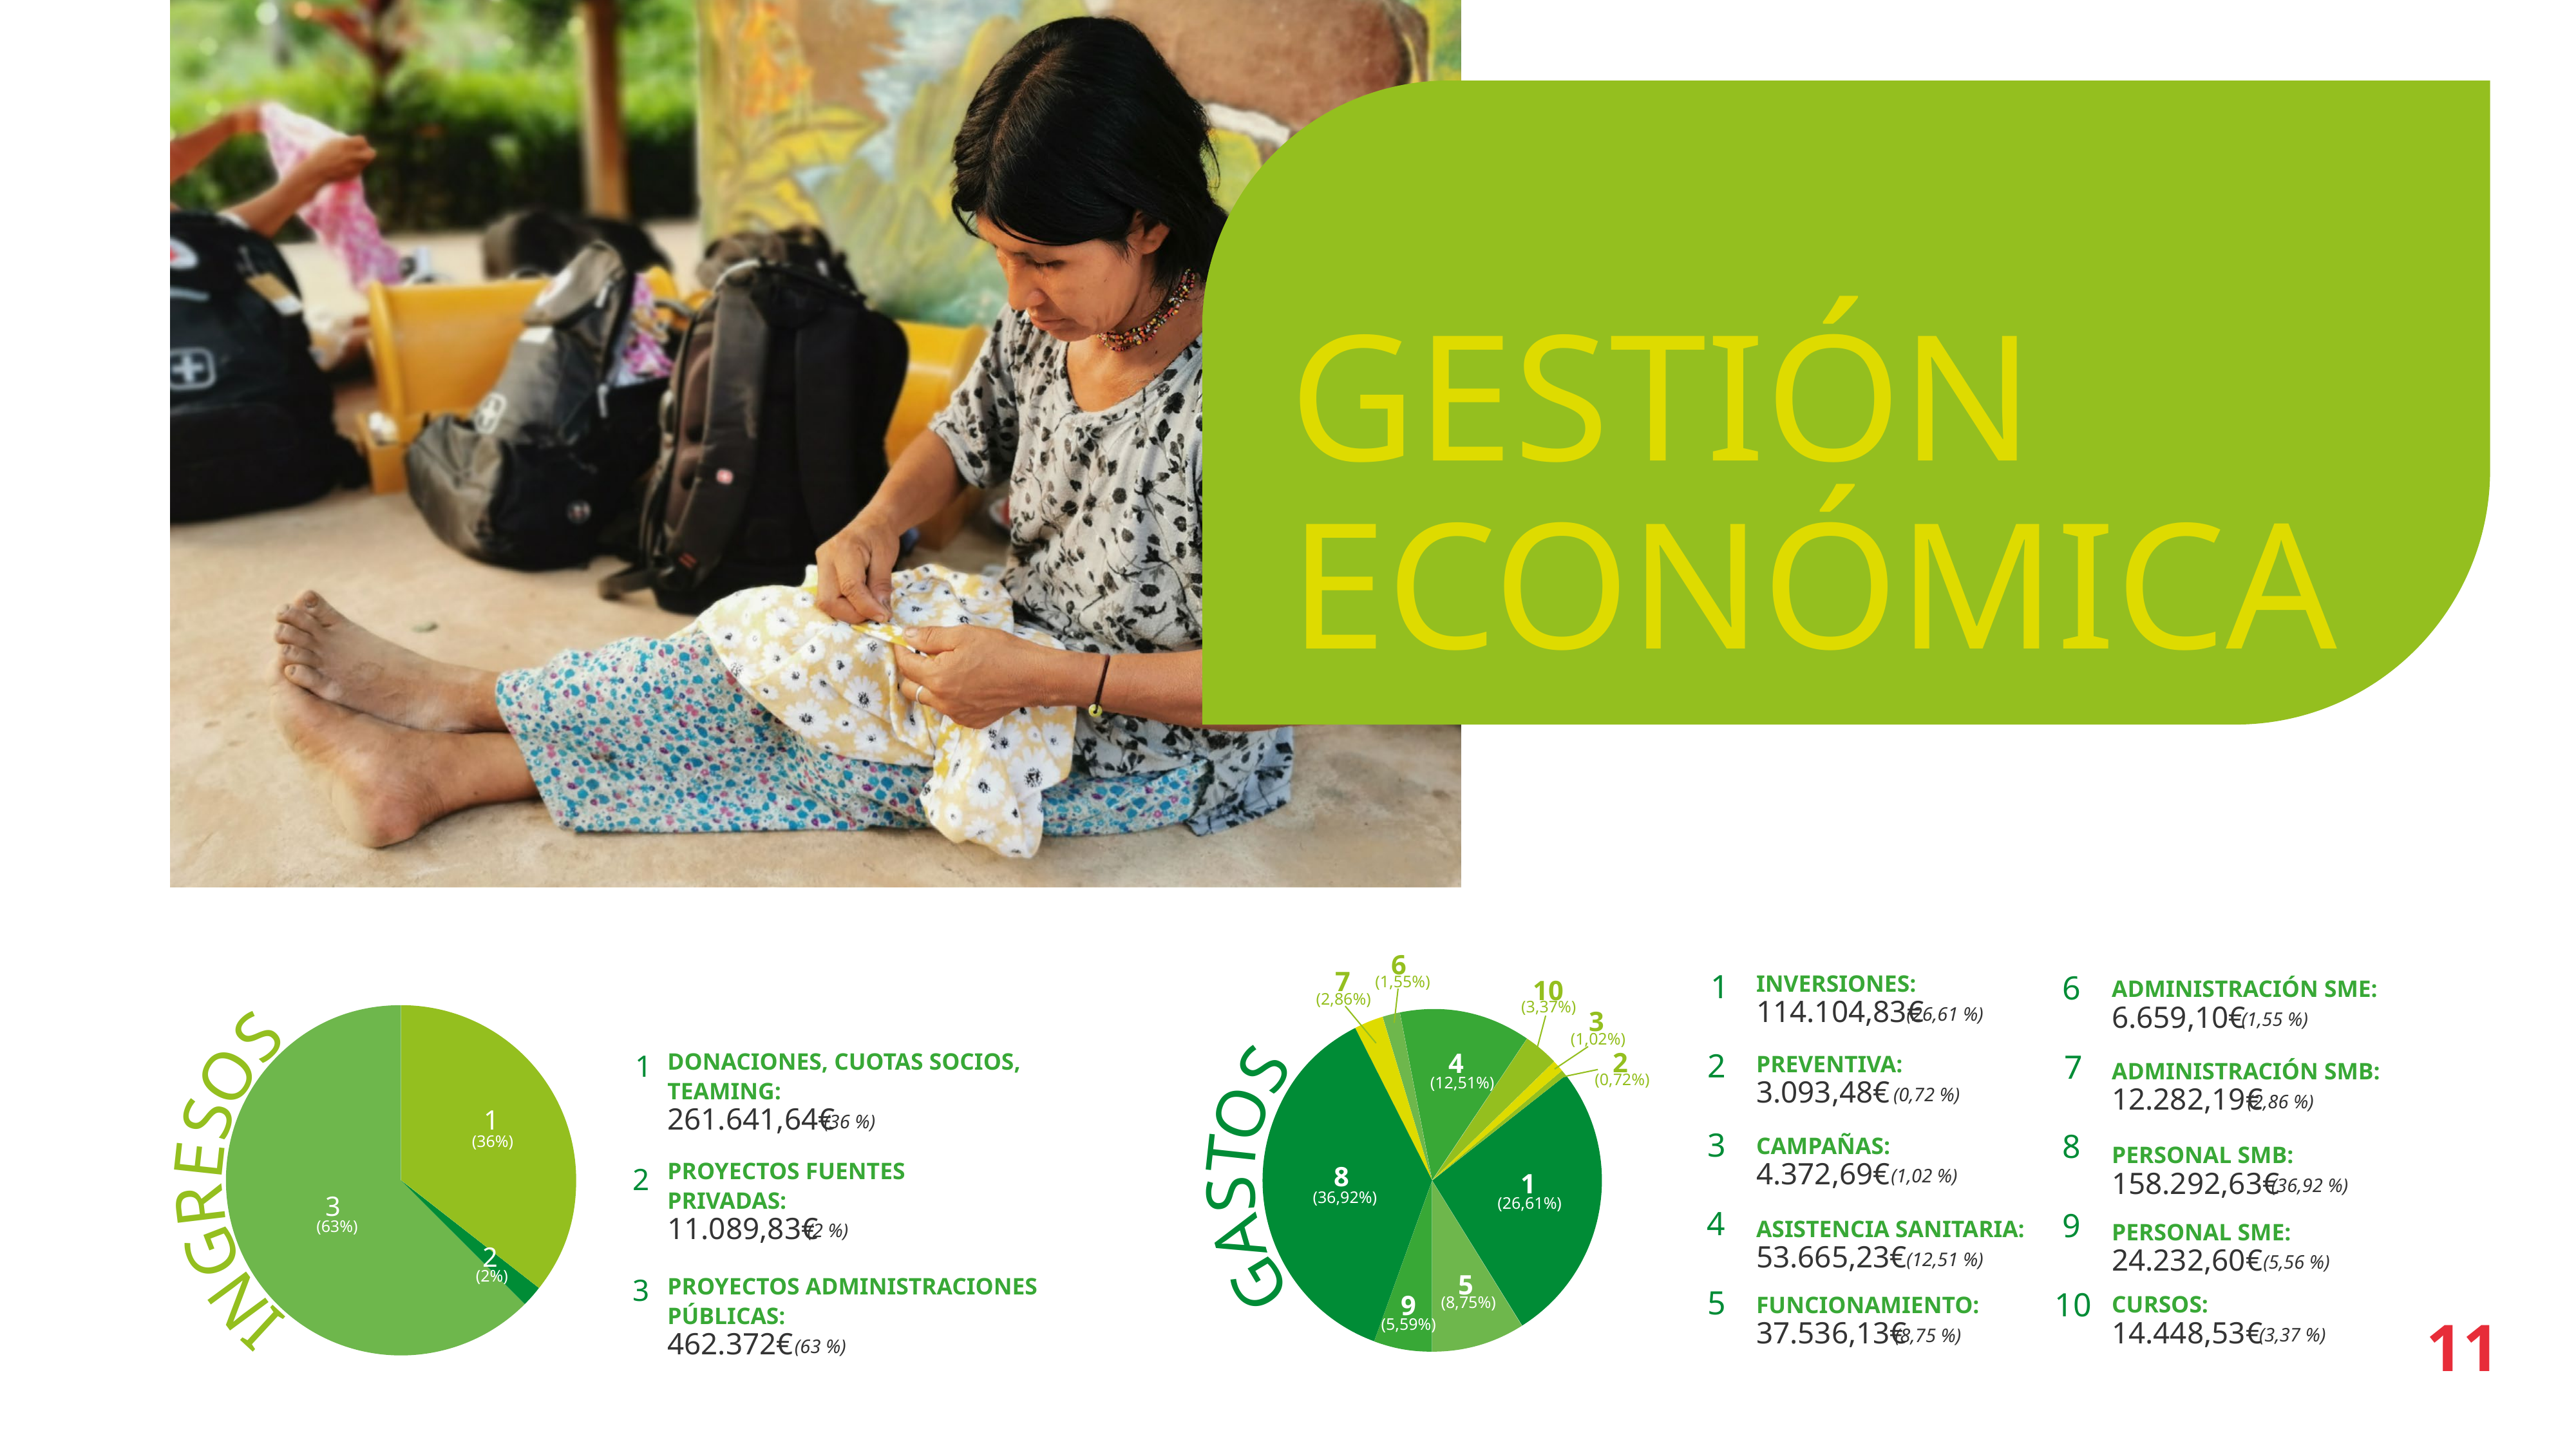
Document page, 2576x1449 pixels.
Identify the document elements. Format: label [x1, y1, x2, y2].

picture [170, 0, 1461, 887]
